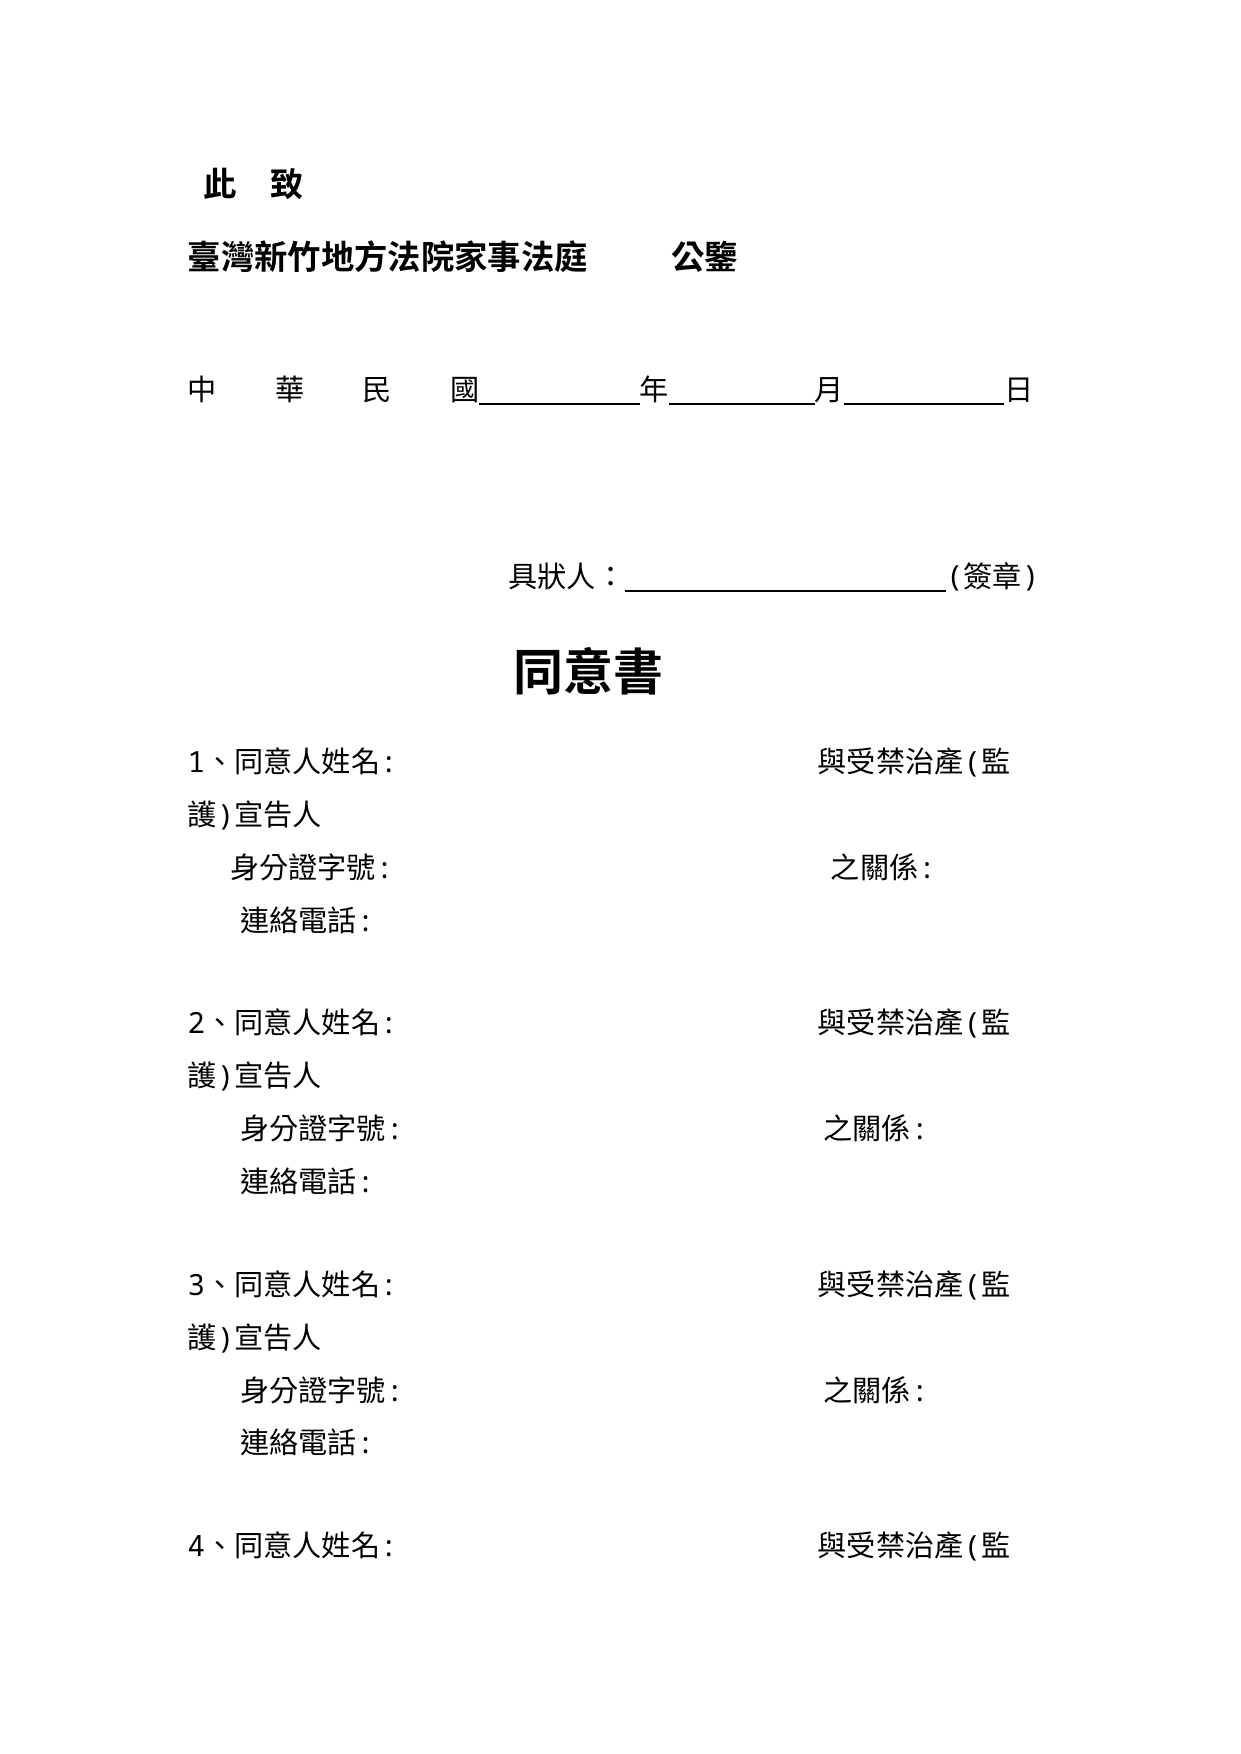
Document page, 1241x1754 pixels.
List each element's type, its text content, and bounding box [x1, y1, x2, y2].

text 連絡電話: [187, 897, 1053, 940]
text 同意書 [187, 596, 1053, 721]
text 3、同意人姓名: 與受禁治產(監護)宣告人 [187, 1261, 1053, 1357]
text 身分證字號: 之關係: [187, 1106, 1053, 1148]
text 連絡電話: [187, 1420, 1053, 1462]
text 2、同意人姓名: 與受禁治產(監護)宣告人 [187, 1000, 1053, 1095]
text 4、同意人姓名: 與受禁治產(監 [187, 1522, 1053, 1565]
text 身分證字號: 之關係: [187, 1367, 1053, 1409]
text 1、同意人姓名: 與受禁治產(監護)宣告人 [187, 739, 1053, 834]
text 連絡電話: [187, 1159, 1053, 1201]
text 中 華 民 國 年 月 日 [187, 346, 1053, 408]
text 此 致 [187, 158, 1053, 207]
text 臺灣新竹地方法院家事法庭 公鑒 [187, 231, 1053, 279]
text 具狀人： (簽章) [187, 533, 1053, 596]
text 身分證字號: 之關係: [187, 844, 1053, 887]
